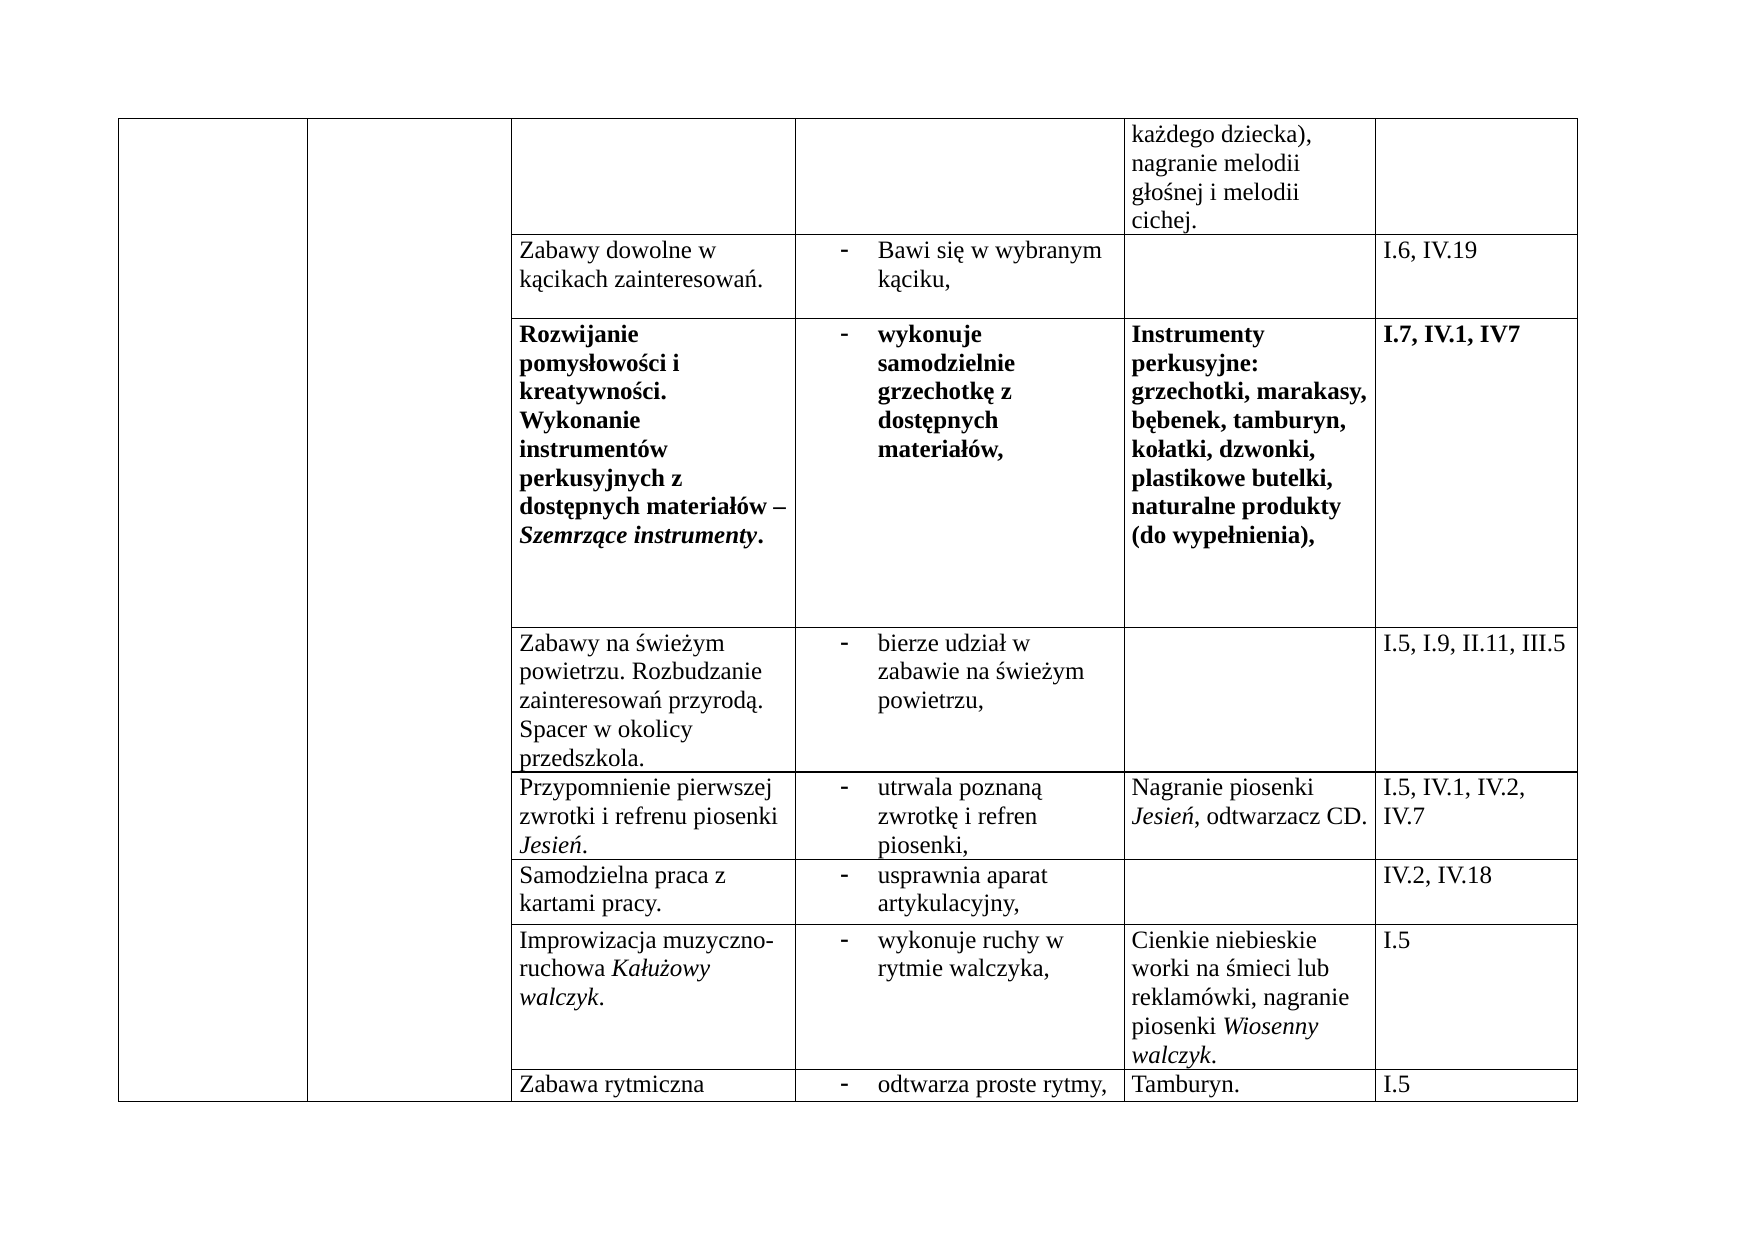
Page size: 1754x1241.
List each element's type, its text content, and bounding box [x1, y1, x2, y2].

table_cell Rozwijanie pomysłowości i kreatywności. Wykonanie instrumentów perkusyjnych z dostępnych materiałów – Szemrzące instrumenty. [512, 319, 795, 627]
table_cell I.7, IV.1, IV7 [1376, 319, 1577, 627]
table_cell I.6, IV.19 [1376, 235, 1577, 318]
table_cell [1125, 628, 1375, 771]
table_cell wykonuje samodzielnie grzechotkę z dostępnych materiałów, [796, 319, 1124, 627]
table_cell [1125, 235, 1375, 318]
table_cell utrwala poznaną zwrotkę i refren piosenki, [796, 773, 1124, 859]
table_cell Zabawy dowolne w kącikach zainteresowań. [512, 235, 795, 318]
table_cell Instrumenty perkusyjne: grzechotki, marakasy, bębenek, tamburyn, kołatki, dzwonki, plastikowe butelki, naturalne produkty (do wypełnienia), [1125, 319, 1375, 627]
table_cell Nagranie piosenki Jesień, odtwarzacz CD. [1125, 773, 1375, 859]
table_cell I.5, I.9, II.11, III.5 [1376, 628, 1577, 771]
table_cell Zabawa rytmiczna [512, 1070, 795, 1101]
table_cell wykonuje ruchy w rytmie walczyka, [796, 925, 1124, 1068]
table_cell każdego dziecka), nagranie melodii głośnej i melodii cichej. [1125, 119, 1375, 234]
table_cell bierze udział w zabawie na świeżym powietrzu, [796, 628, 1124, 771]
table_cell I.5, IV.1, IV.2, IV.7 [1376, 773, 1577, 859]
table_cell Bawi się w wybranym kąciku, [796, 235, 1124, 318]
table_cell Zabawy na świeżym powietrzu. Rozbudzanie zainteresowań przyrodą. Spacer w okolicy przedszkola. [512, 628, 795, 771]
table_cell [796, 119, 1124, 234]
table_cell usprawnia aparat artykulacyjny, [796, 860, 1124, 924]
table_cell Tamburyn. [1125, 1070, 1375, 1101]
table_cell Przypomnienie pierwszej zwrotki i refrenu piosenki Jesień. [512, 773, 795, 859]
table_cell Cienkie niebieskie worki na śmieci lub reklamówki, nagranie piosenki Wiosenny walczyk. [1125, 925, 1375, 1068]
table_cell [1376, 119, 1577, 234]
table_cell IV.2, IV.18 [1376, 860, 1577, 924]
table_cell I.5 [1376, 1070, 1577, 1101]
table_cell [1125, 860, 1375, 924]
table_cell Improwizacja muzyczno-ruchowa Kałużowy walczyk. [512, 925, 795, 1068]
table_cell Samodzielna praca z kartami pracy. [512, 860, 795, 924]
table_cell [512, 119, 795, 234]
table_cell I.5 [1376, 925, 1577, 1068]
table_cell odtwarza proste rytmy, [796, 1070, 1124, 1101]
